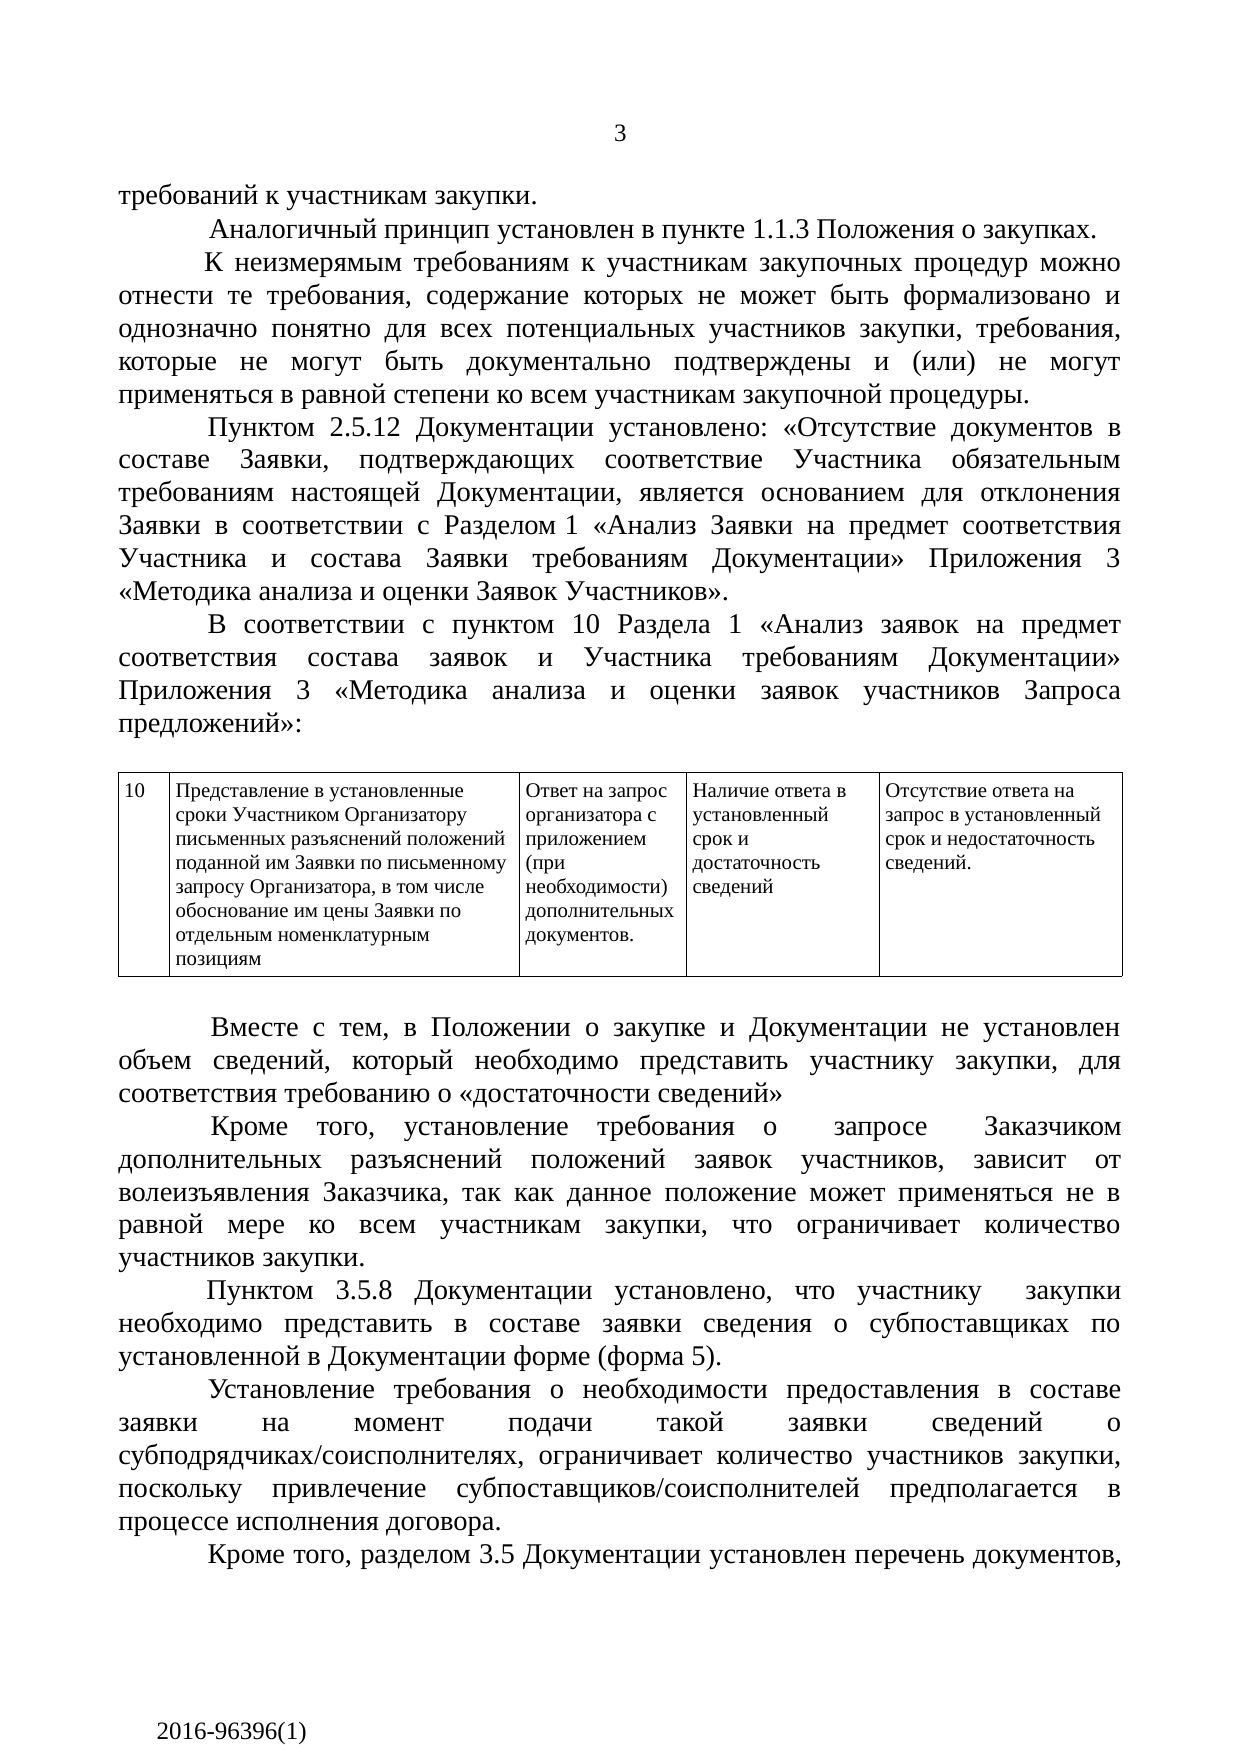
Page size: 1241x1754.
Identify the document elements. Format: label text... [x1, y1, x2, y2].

text В соответствии с пунктом 10 Раздела 1 «Анализ заявок на предмет соответствия состава заявок и Участника требованиям Документации» Приложения 3 «Методика анализа и оценки заявок участников Запроса предложений»: [118, 607, 1122, 738]
table_header 10 [119, 773, 169, 976]
text Вместе с тем, в Положении о закупке и Документации не установлен объем сведений, который необходимо представить участнику закупки, для соответствия требованию о «достаточности сведений» [118, 1010, 1122, 1108]
text Кроме того, разделом 3.5 Документации установлен перечень документов, [118, 1536, 1122, 1569]
table_header Ответ на запрос организатора с приложением (при необходимости) дополнительных документов. [520, 773, 686, 976]
table_header Представление в установленные сроки Участником Организатору письменных разъяснений положений поданной им Заявки по письменному запросу Организатора, в том числе обоснование им цены Заявки по отдельным номенклатурным позициям [170, 773, 519, 976]
text Пунктом 2.5.12 Документации установлено: «Отсутствие документов в составе Заявки, подтверждающих соответствие Участника обязательным требованиям настоящей Документации, является основанием для отклонения Заявки в соответствии с Разделом 1 «Анализ Заявки на предмет соответствия Участника и состава Заявки требованиям Документации» Приложения 3 «Методика анализа и оценки Заявок Участников». [118, 409, 1122, 607]
table_header Отсутствие ответа на запрос в установленный срок и недостаточность сведений. [880, 773, 1122, 976]
text К неизмерямым требованиям к участникам закупочных процедур можно отнести те требования, содержание которых не может быть формализовано и однозначно понятно для всех потенциальных участников закупки, требования, которые не могут быть документально подтверждены и (или) не могут применяться в равной степени ко всем участникам закупочной процедуры. [118, 245, 1122, 409]
text Аналогичный принцип установлен в пункте 1.1.3 Положения о закупках. [118, 212, 1122, 245]
text Кроме того, установление требования о запросе Заказчиком дополнительных разъяснений положений заявок участников, зависит от волеизъявления Заказчика, так как данное положение может применяться не в равной мере ко всем участникам закупки, что ограничивает количество участников закупки. [118, 1108, 1122, 1273]
text Установление требования о необходимости предоставления в составе заявки на момент подачи такой заявки сведений о субподрядчиках/соисполнителях, ограничивает количество участников закупки, поскольку привлечение субпоставщиков/соисполнителей предполагается в процессе исполнения договора. [118, 1372, 1122, 1536]
text Пунктом 3.5.8 Документации установлено, что участнику закупки необходимо представить в составе заявки сведения о субпоставщиках по установленной в Документации форме (форма 5). [118, 1273, 1122, 1372]
table_header Наличие ответа в установленный срок и достаточность сведений [687, 773, 879, 976]
text требований к участникам закупки. [118, 176, 1122, 212]
